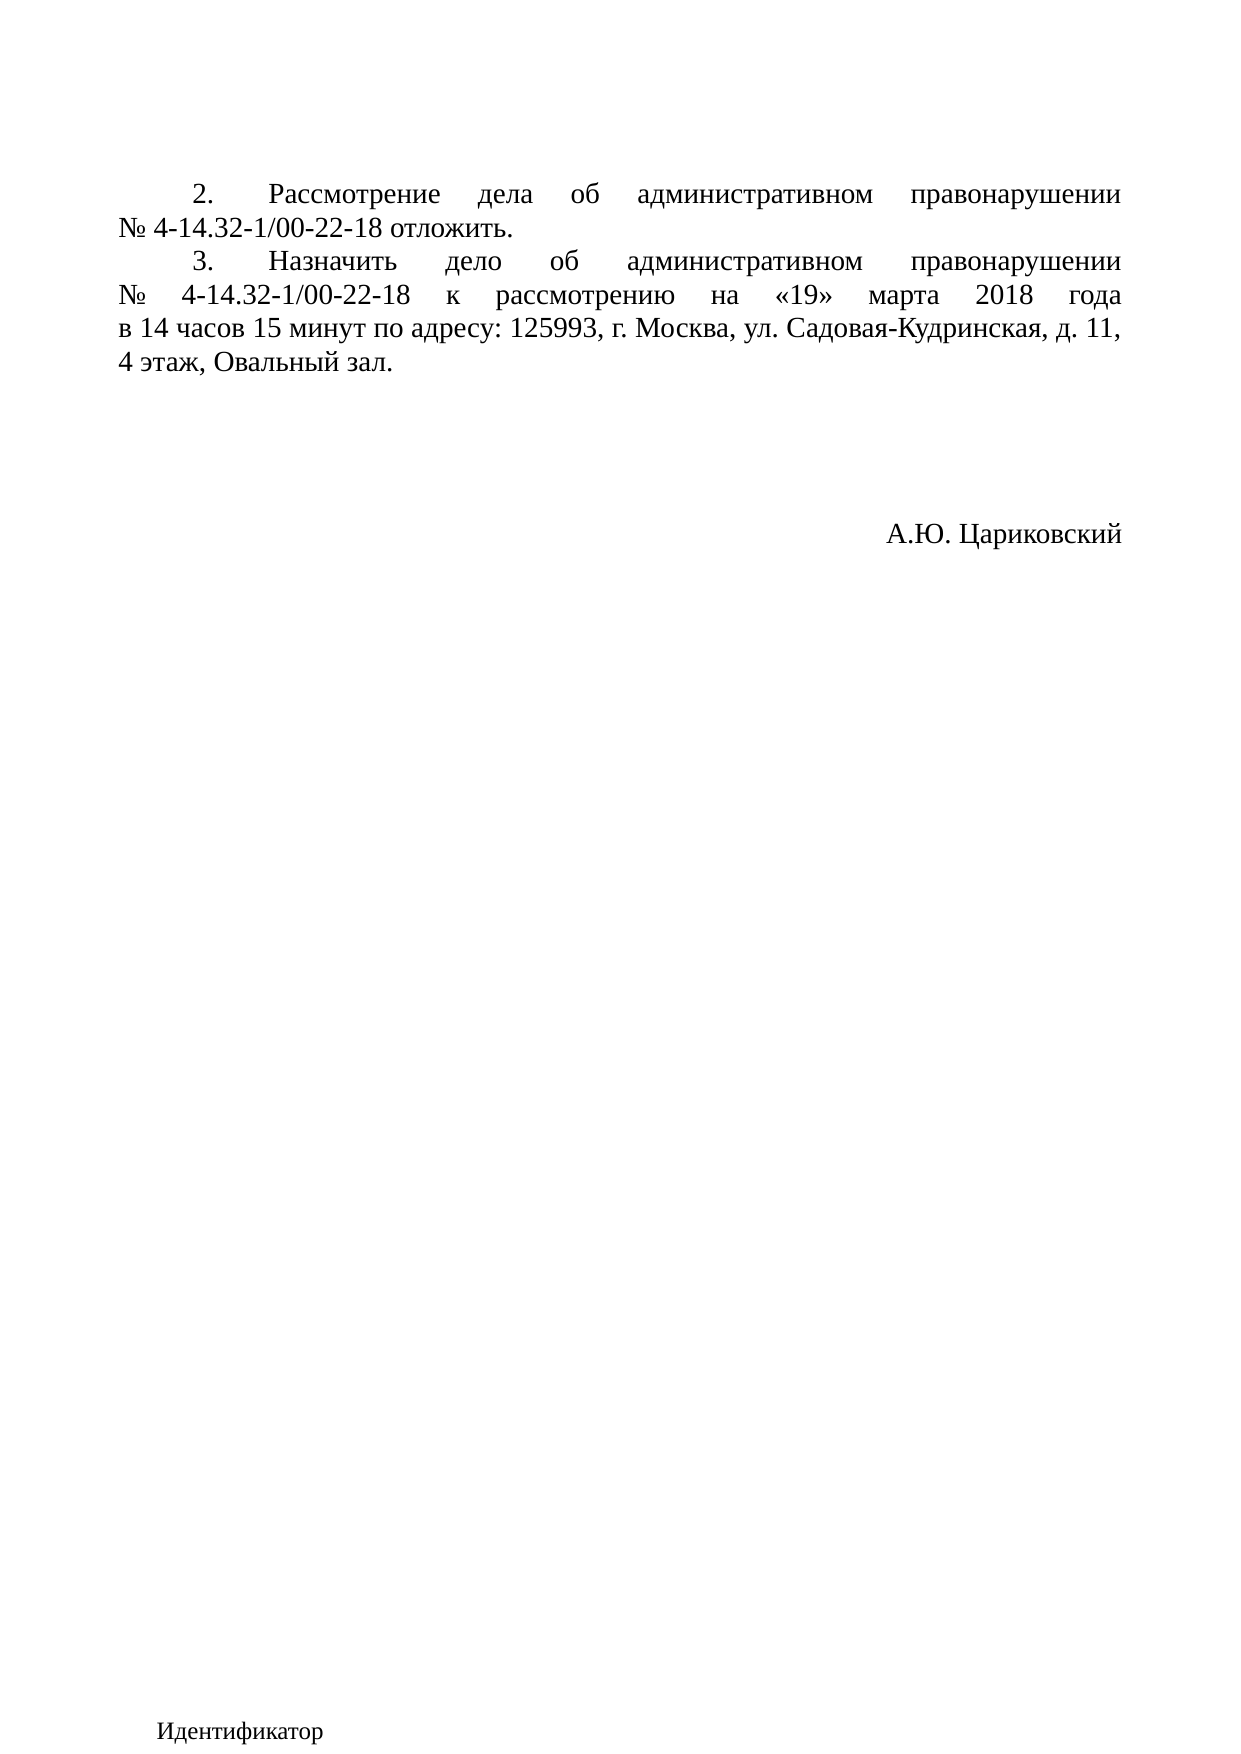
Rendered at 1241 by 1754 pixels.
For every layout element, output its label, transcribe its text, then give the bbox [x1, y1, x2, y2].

list Назначить дело об административном правонарушении № 4-14.32-1/00-22-18 к рассмотрению на «19» марта 2018 года в 14 часов 15 минут по адресу: 125993, г. Москва, ул. Садовая-Кудринская, д. 11, 4 этаж, Овальный зал. [118, 243, 1122, 378]
list Рассмотрение дела об административном правонарушении № 4-14.32-1/00-22-18 отложить. [118, 176, 1122, 243]
text А.Ю. Цариковский [118, 516, 1122, 549]
